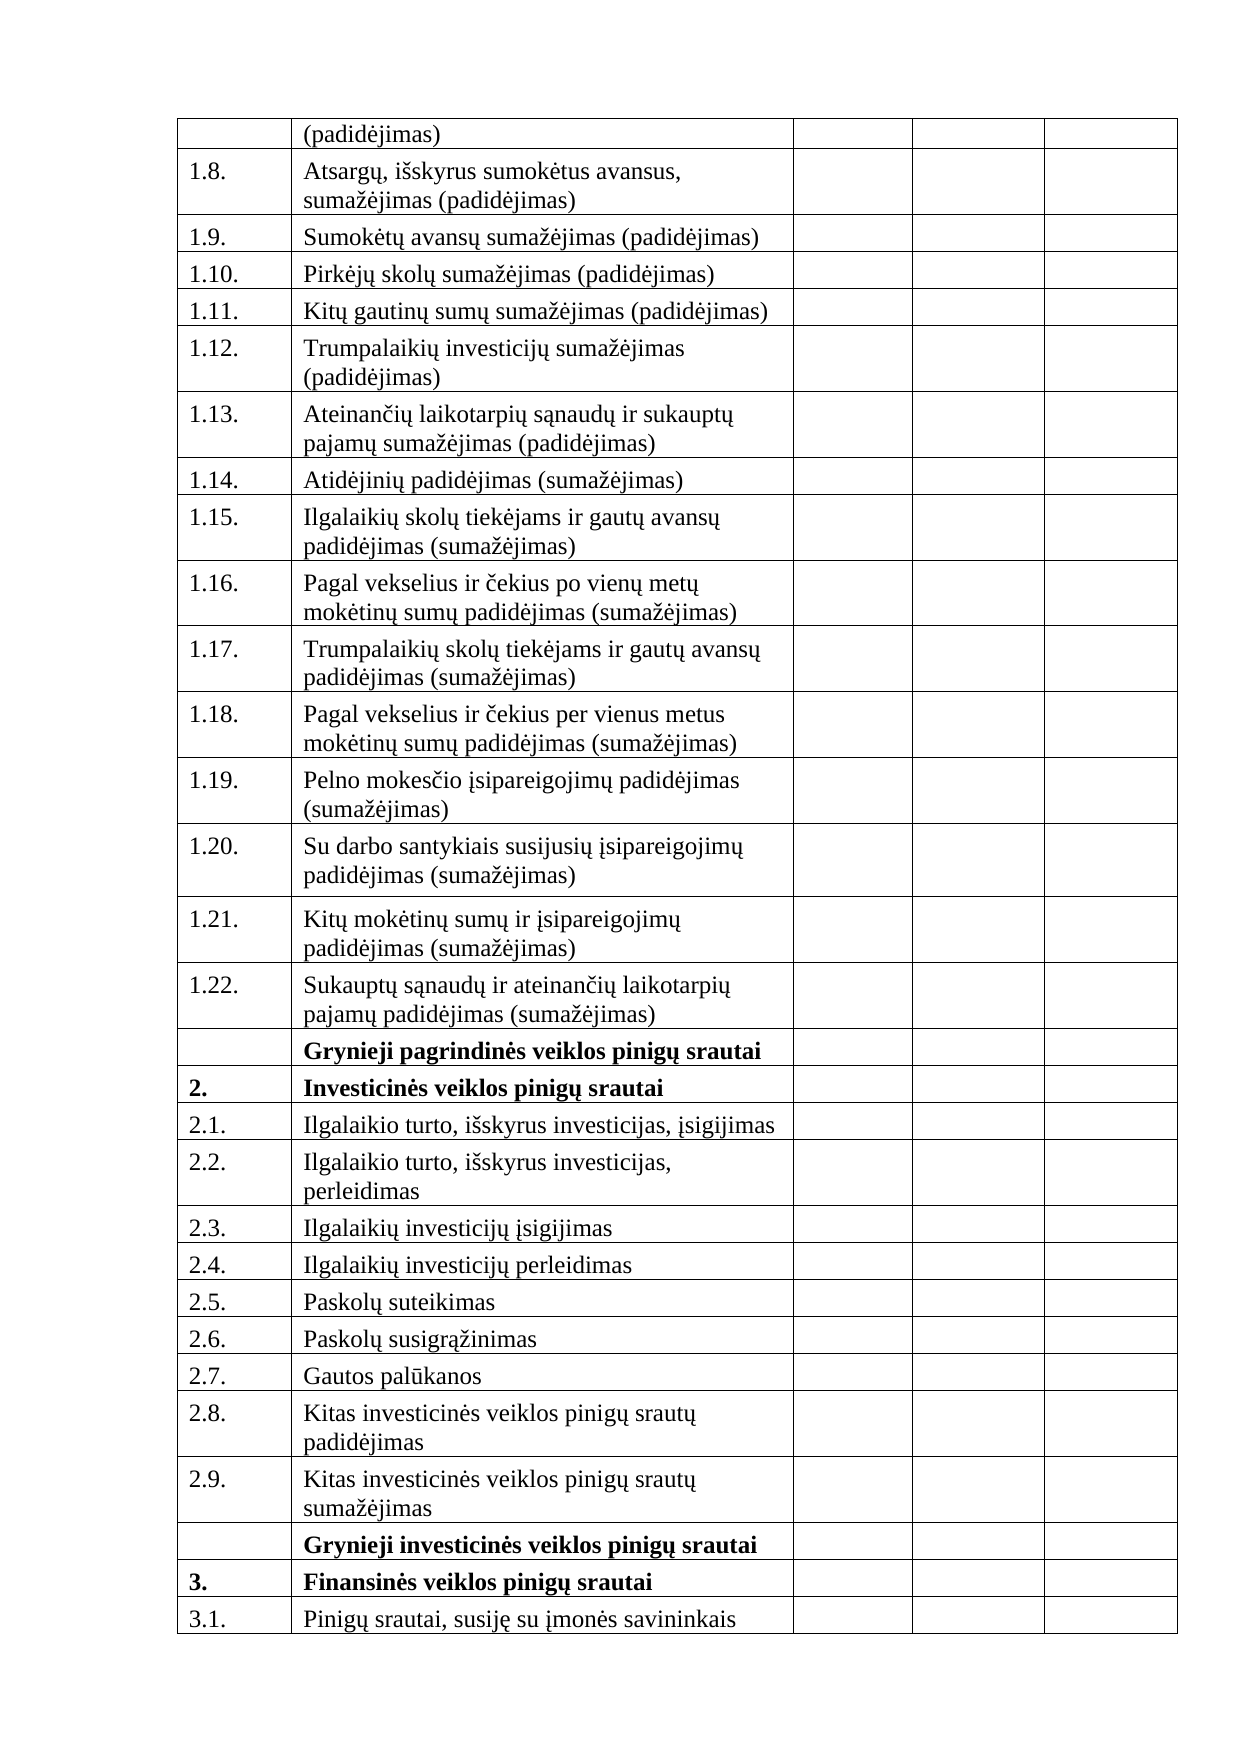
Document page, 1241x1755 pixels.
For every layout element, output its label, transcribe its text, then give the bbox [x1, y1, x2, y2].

table_cell 2.7. [178, 1354, 291, 1390]
table_cell Kitų gautinų sumų sumažėjimas (padidėjimas) [292, 289, 793, 325]
table_cell Pinigų srautai, susiję su įmonės savininkais [292, 1597, 793, 1633]
table_cell [913, 897, 1044, 962]
table_cell [1045, 392, 1177, 457]
table_cell [794, 1317, 912, 1353]
table_cell [794, 215, 912, 251]
table_cell Grynieji investicinės veiklos pinigų srautai [292, 1523, 793, 1559]
table_cell 1.12. [178, 326, 291, 391]
table_cell [794, 1523, 912, 1559]
table_cell 1.14. [178, 458, 291, 494]
table_cell 1.17. [178, 626, 291, 691]
table_cell [913, 1523, 1044, 1559]
table_cell [1045, 1066, 1177, 1102]
table_cell [794, 1597, 912, 1633]
table_cell [794, 897, 912, 962]
table_cell [794, 1243, 912, 1279]
table_cell [913, 1140, 1044, 1205]
table_cell [913, 1354, 1044, 1390]
table_cell 1.9. [178, 215, 291, 251]
table_cell 3.1. [178, 1597, 291, 1633]
table_cell [913, 824, 1044, 896]
table_cell [794, 824, 912, 896]
table_cell [178, 1029, 291, 1065]
table_cell [1045, 252, 1177, 288]
table_cell 2.2. [178, 1140, 291, 1205]
table_cell Kitų mokėtinų sumų ir įsipareigojimų padidėjimas (sumažėjimas) [292, 897, 793, 962]
table_cell Finansinės veiklos pinigų srautai [292, 1560, 793, 1596]
table_cell [913, 1317, 1044, 1353]
table_cell [1045, 692, 1177, 757]
table_cell Pagal vekselius ir čekius po vienų metų mokėtinų sumų padidėjimas (sumažėjimas) [292, 561, 793, 625]
table_cell 1.19. [178, 758, 291, 823]
table_cell 1.13. [178, 392, 291, 457]
table_cell [1045, 824, 1177, 896]
table_cell 1.15. [178, 495, 291, 559]
table_cell [1045, 897, 1177, 962]
table_cell [913, 119, 1044, 148]
table_cell [913, 1560, 1044, 1596]
table_cell [1045, 119, 1177, 148]
table_cell [794, 1391, 912, 1456]
table_cell [913, 561, 1044, 625]
table_cell [913, 149, 1044, 214]
table_cell [1045, 1560, 1177, 1596]
table_cell Trumpalaikių investicijų sumažėjimas (padidėjimas) [292, 326, 793, 391]
table_cell (padidėjimas) [292, 119, 793, 148]
table_cell [1045, 758, 1177, 823]
table_cell Sumokėtų avansų sumažėjimas (padidėjimas) [292, 215, 793, 251]
table_cell 3. [178, 1560, 291, 1596]
table_cell 2.8. [178, 1391, 291, 1456]
table_cell [794, 392, 912, 457]
table_cell [1045, 1597, 1177, 1633]
table_cell [794, 252, 912, 288]
table_cell [913, 758, 1044, 823]
table_cell [913, 1103, 1044, 1139]
table_cell Pagal vekselius ir čekius per vienus metus mokėtinų sumų padidėjimas (sumažėjimas) [292, 692, 793, 757]
table_cell Pelno mokesčio įsipareigojimų padidėjimas (sumažėjimas) [292, 758, 793, 823]
table_cell [913, 1029, 1044, 1065]
table_cell [1045, 1391, 1177, 1456]
table_cell Kitas investicinės veiklos pinigų srautų padidėjimas [292, 1391, 793, 1456]
table_cell [794, 1140, 912, 1205]
table_cell [794, 1280, 912, 1316]
table_cell [794, 1206, 912, 1242]
table_cell [913, 1391, 1044, 1456]
table_cell 1.18. [178, 692, 291, 757]
table_cell 1.20. [178, 824, 291, 896]
table_cell [913, 1243, 1044, 1279]
table_cell 2.4. [178, 1243, 291, 1279]
table_cell [794, 758, 912, 823]
table_cell [794, 326, 912, 391]
table_cell Gautos palūkanos [292, 1354, 793, 1390]
table_cell [794, 1103, 912, 1139]
table_cell Ilgalaikių investicijų perleidimas [292, 1243, 793, 1279]
table_cell Paskolų susigrąžinimas [292, 1317, 793, 1353]
table_cell 2.5. [178, 1280, 291, 1316]
table_cell Sukauptų sąnaudų ir ateinančių laikotarpių pajamų padidėjimas (sumažėjimas) [292, 963, 793, 1028]
table_cell [794, 1560, 912, 1596]
table_cell [1045, 1523, 1177, 1559]
table_cell [913, 458, 1044, 494]
table_cell [1045, 1243, 1177, 1279]
table_cell [1045, 1140, 1177, 1205]
table_cell [913, 1206, 1044, 1242]
table_cell [913, 392, 1044, 457]
table_cell [794, 561, 912, 625]
table_cell [913, 626, 1044, 691]
table_cell Trumpalaikių skolų tiekėjams ir gautų avansų padidėjimas (sumažėjimas) [292, 626, 793, 691]
table_cell Ilgalaikių investicijų įsigijimas [292, 1206, 793, 1242]
table_cell [794, 963, 912, 1028]
table_cell [794, 626, 912, 691]
table_cell 1.22. [178, 963, 291, 1028]
table_cell [1045, 626, 1177, 691]
table_cell [1045, 1280, 1177, 1316]
table_cell [1045, 1354, 1177, 1390]
table_cell [913, 289, 1044, 325]
table_cell [913, 1457, 1044, 1522]
table_cell [1045, 458, 1177, 494]
table_cell 2.3. [178, 1206, 291, 1242]
table_cell Investicinės veiklos pinigų srautai [292, 1066, 793, 1102]
table_cell [794, 1029, 912, 1065]
table_cell [913, 495, 1044, 559]
table_cell [913, 252, 1044, 288]
table_cell [913, 215, 1044, 251]
table_cell [913, 1280, 1044, 1316]
table_cell Atsargų, išskyrus sumokėtus avansus, sumažėjimas (padidėjimas) [292, 149, 793, 214]
table_cell [794, 1354, 912, 1390]
table_cell [1045, 495, 1177, 559]
table_cell 2.1. [178, 1103, 291, 1139]
table_cell [1045, 1029, 1177, 1065]
table_cell [913, 963, 1044, 1028]
table_cell Grynieji pagrindinės veiklos pinigų srautai [292, 1029, 793, 1065]
table_cell [1045, 963, 1177, 1028]
table_cell [794, 692, 912, 757]
table_cell [1045, 1317, 1177, 1353]
table_cell 1.16. [178, 561, 291, 625]
table_cell [178, 1523, 291, 1559]
table_cell Ilgalaikio turto, išskyrus investicijas, perleidimas [292, 1140, 793, 1205]
table_cell Ateinančių laikotarpių sąnaudų ir sukauptų pajamų sumažėjimas (padidėjimas) [292, 392, 793, 457]
table_cell [913, 1597, 1044, 1633]
table_cell [913, 692, 1044, 757]
table_cell Paskolų suteikimas [292, 1280, 793, 1316]
table_cell [794, 1066, 912, 1102]
table_cell [794, 149, 912, 214]
table_cell 1.21. [178, 897, 291, 962]
table_cell 1.10. [178, 252, 291, 288]
table_cell [1045, 326, 1177, 391]
table_cell [1045, 289, 1177, 325]
table_cell 1.8. [178, 149, 291, 214]
table_cell 2.9. [178, 1457, 291, 1522]
table_cell [794, 119, 912, 148]
table_cell [794, 289, 912, 325]
table_cell [1045, 1103, 1177, 1139]
table_cell Kitas investicinės veiklos pinigų srautų sumažėjimas [292, 1457, 793, 1522]
table_cell [913, 1066, 1044, 1102]
table_cell [1045, 215, 1177, 251]
table_cell 1.11. [178, 289, 291, 325]
table_cell [178, 119, 291, 148]
table_cell Atidėjinių padidėjimas (sumažėjimas) [292, 458, 793, 494]
table_cell [1045, 149, 1177, 214]
table_cell Su darbo santykiais susijusių įsipareigojimų padidėjimas (sumažėjimas) [292, 824, 793, 896]
table_cell [794, 495, 912, 559]
table_cell [794, 1457, 912, 1522]
table_cell [794, 458, 912, 494]
table_cell 2. [178, 1066, 291, 1102]
table_cell 2.6. [178, 1317, 291, 1353]
table_cell Pirkėjų skolų sumažėjimas (padidėjimas) [292, 252, 793, 288]
table_cell [913, 326, 1044, 391]
table_cell [1045, 1206, 1177, 1242]
table_cell Ilgalaikių skolų tiekėjams ir gautų avansų padidėjimas (sumažėjimas) [292, 495, 793, 559]
table_cell [1045, 561, 1177, 625]
table_cell Ilgalaikio turto, išskyrus investicijas, įsigijimas [292, 1103, 793, 1139]
table_cell [1045, 1457, 1177, 1522]
